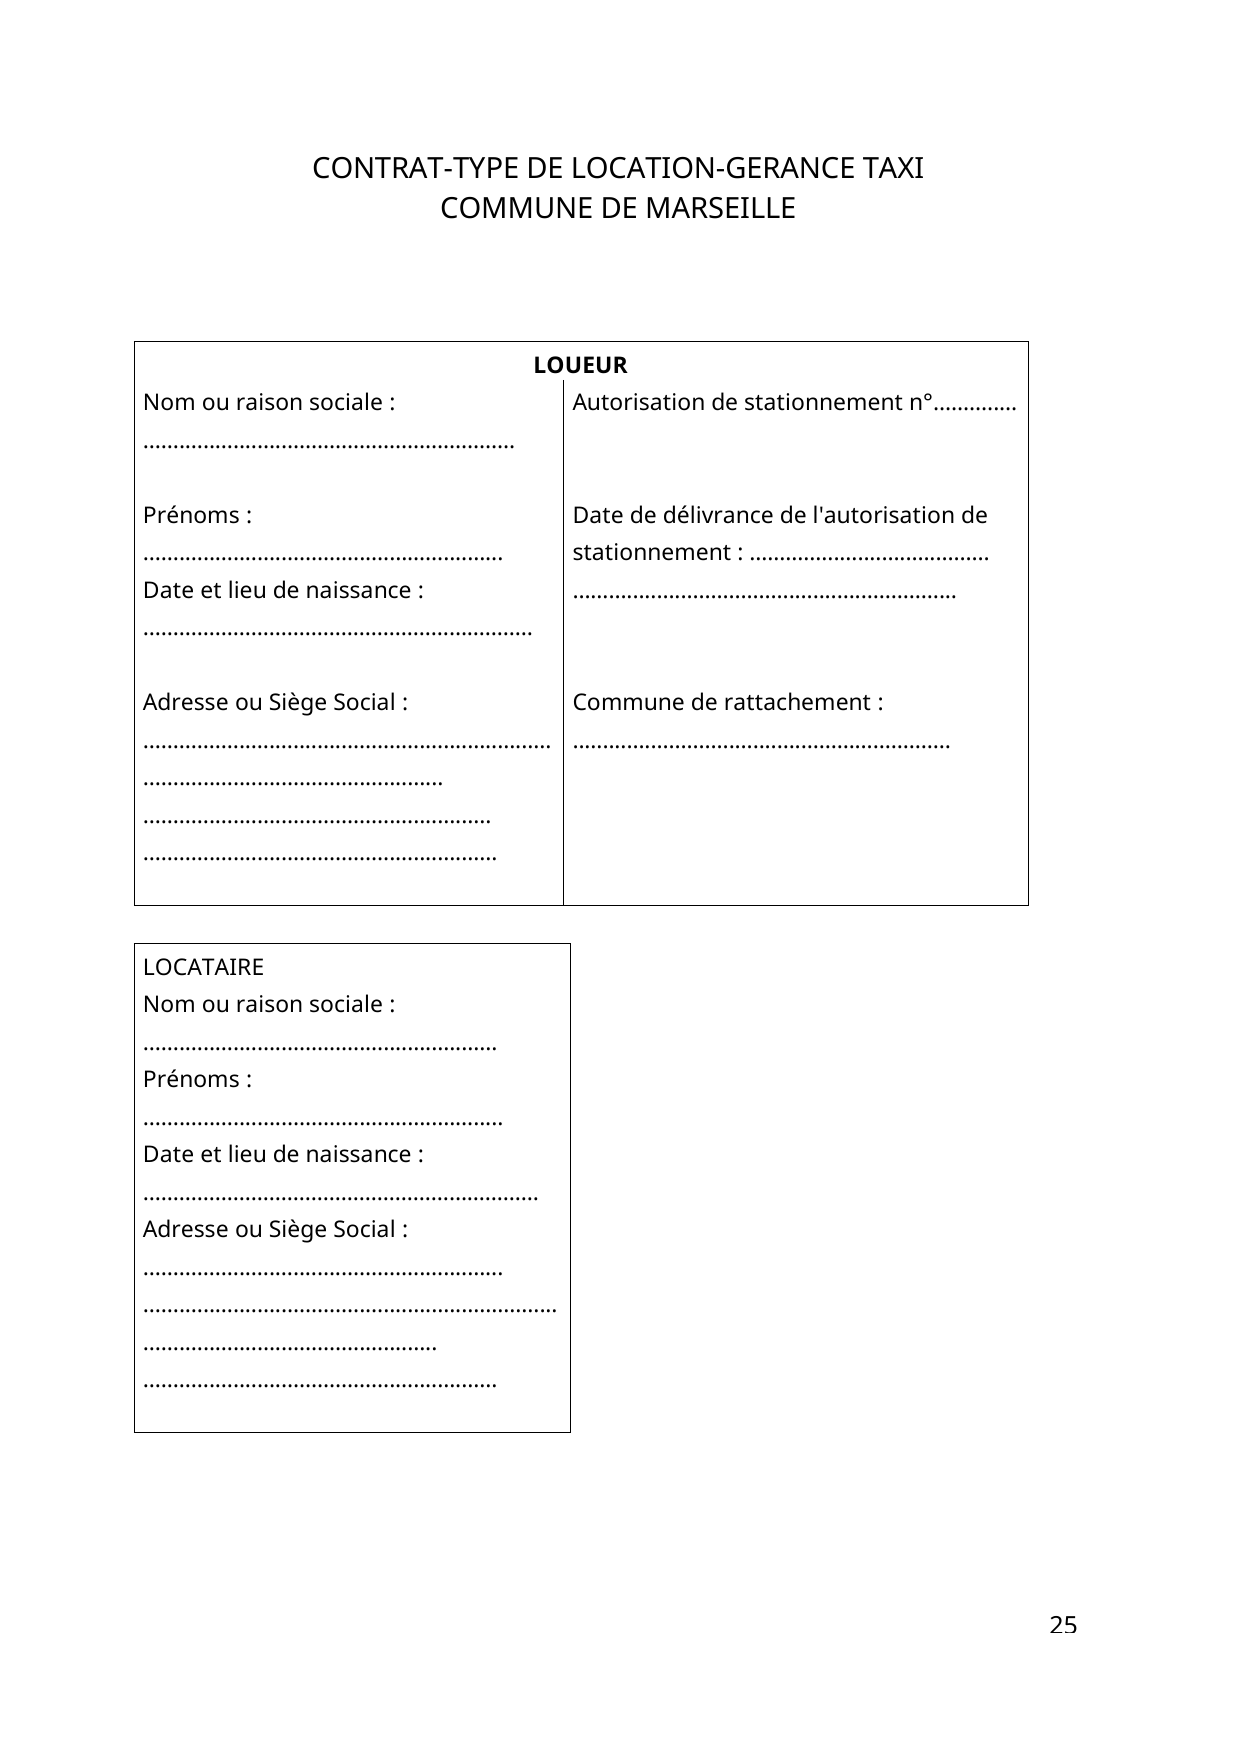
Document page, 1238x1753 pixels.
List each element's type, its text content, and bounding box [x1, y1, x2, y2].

table_cell Adresse ou Siège Social :…………................................................ ...................................................................................................................... …........................................................ [135, 1207, 570, 1432]
table_cell Adresse ou Siège Social : ………….......................................................................................................... …....................................................... …........................................................ [135, 680, 563, 905]
table_cell Nom ou raison sociale : ........................................................... [135, 982, 570, 1057]
table_header LOCATAIRE [135, 944, 570, 982]
table_cell Commune de rattachement : .........................................……………....... [564, 680, 1028, 905]
text COMMUNE DE MARSEILLE [124, 187, 1112, 227]
table_cell Date de délivrance de l'autorisation de stationnement : ….....................................………....................................................... [564, 492, 1028, 680]
table_cell Nom ou raison sociale : ...........................…………………………….. [135, 380, 563, 492]
table_cell Prénoms : .................................................……..... Date et lieu de naissance : ………………………………………………………… [135, 1057, 570, 1207]
text CONTRAT-TYPE DE LOCATION-GERANCE TAXI [124, 148, 1112, 187]
table_header LOUEUR [135, 342, 1028, 380]
table_cell Prénoms : ......................................………….......... Date et lieu de naissance : ……………………………………………………….. [135, 492, 563, 680]
table_cell Autorisation de stationnement n°.............. [564, 380, 1028, 492]
